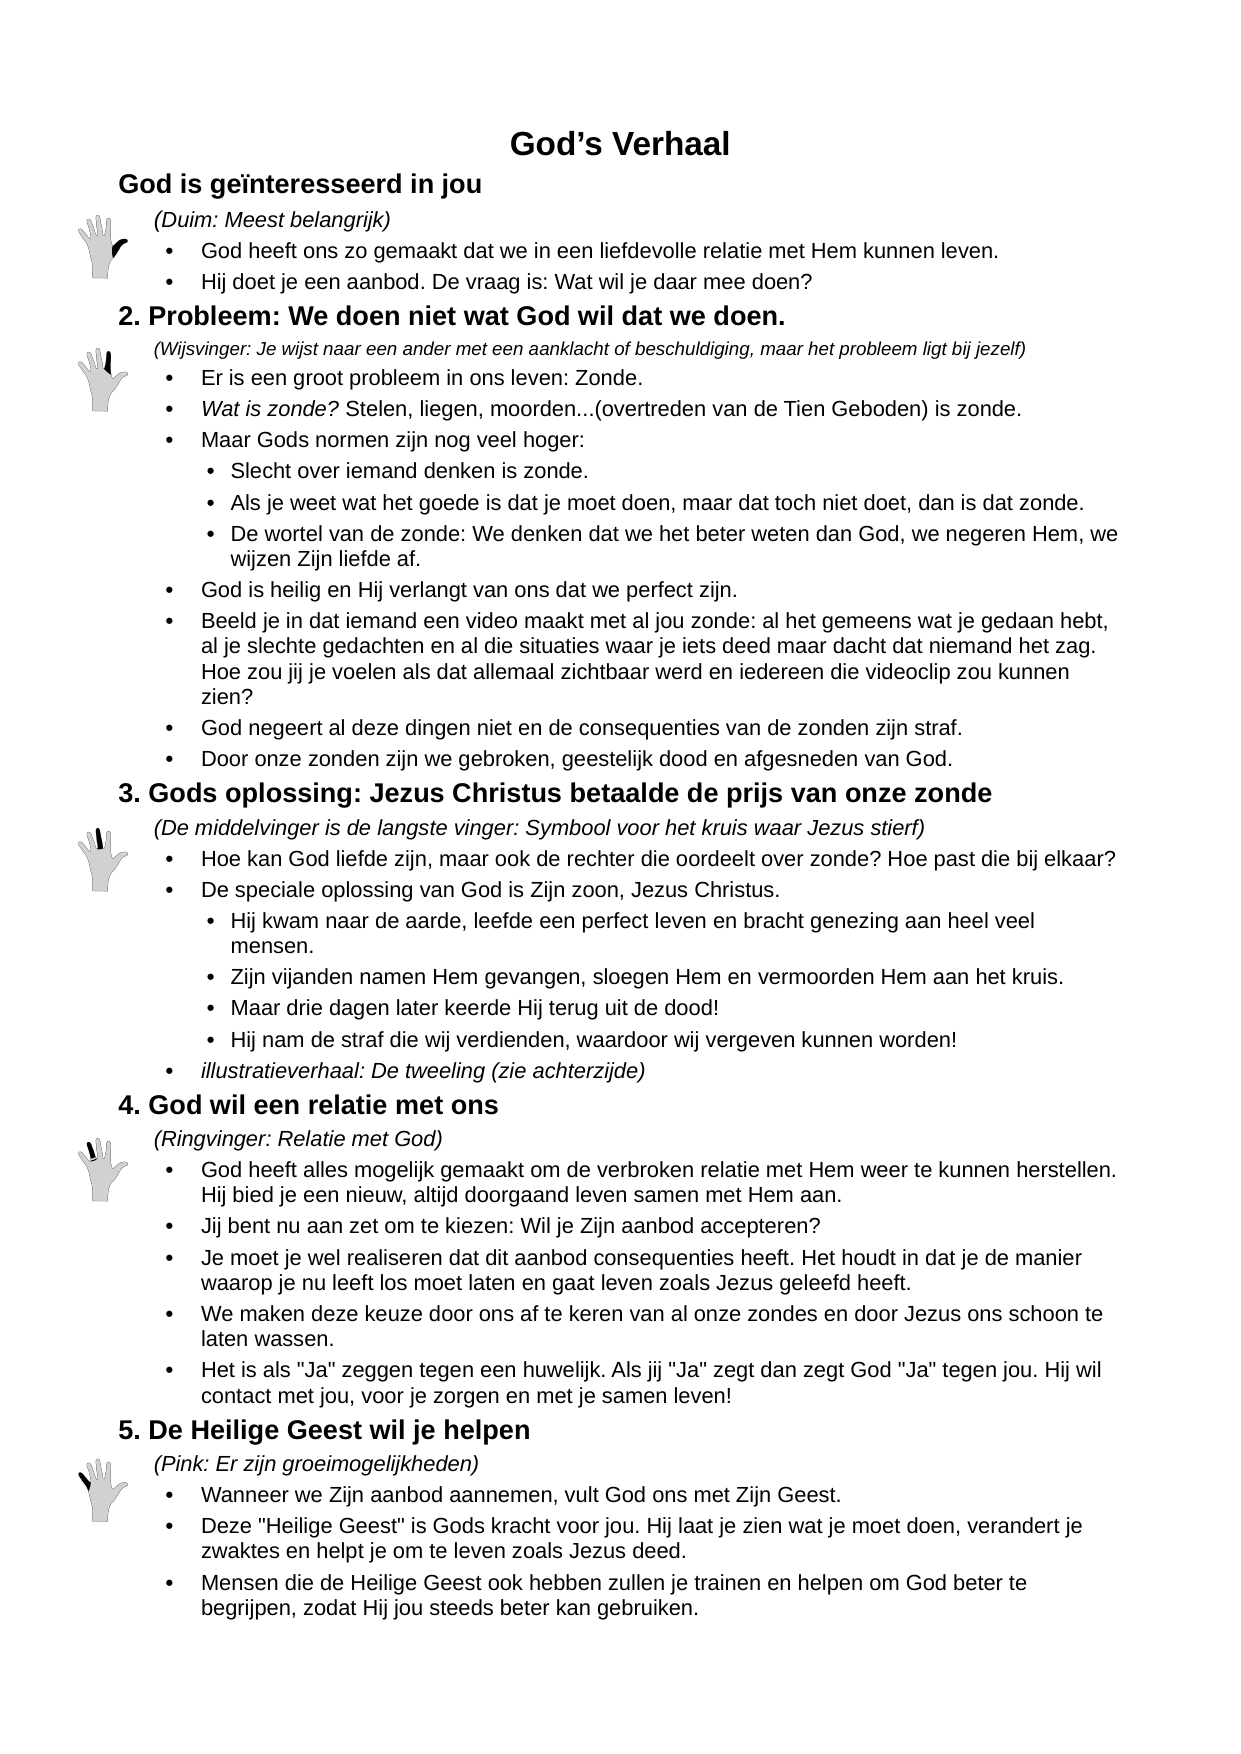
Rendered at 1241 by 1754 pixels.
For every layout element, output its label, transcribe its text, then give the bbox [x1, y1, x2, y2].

text (Wijsvinger: Je wijst naar een ander met een aanklacht of beschuldiging, maar het probleem ligt bij jezelf) [153, 337, 1122, 359]
list Mensen die de Heilige Geest ook hebben zullen je trainen en helpen om God beter te begrijpen, zodat Hij jou steeds beter kan gebruiken. [165, 1569, 1122, 1620]
picture [59, 1446, 147, 1534]
list Maar drie dagen later keerde Hij terug uit de dood! [207, 995, 1122, 1021]
list God heeft ons zo gemaakt dat we in een liefdevolle relatie met Hem kunnen leven. [165, 238, 1122, 263]
subtitle 4. God wil een relatie met ons [118, 1089, 1122, 1120]
list Slecht over iemand denken is zonde. [207, 458, 1122, 483]
list illustratieverhaal: De tweeling (zie achterzijde) [165, 1058, 1122, 1083]
list Er is een groot probleem in ons leven: Zonde. [165, 365, 1122, 390]
text (Pink: Er zijn groeimogelijkheden) [153, 1451, 1122, 1476]
list Hij kwam naar de aarde, leefde een perfect leven en bracht genezing aan heel veel mensen. [207, 908, 1122, 958]
picture [59, 1126, 147, 1214]
picture [59, 335, 147, 424]
list Door onze zonden zijn we gebroken, geestelijk dood en afgesneden van God. [165, 746, 1122, 771]
list Hij doet je een aanbod. De vraag is: Wat wil je daar mee doen? [165, 269, 1122, 294]
subtitle God is geïnteresseerd in jou [118, 168, 1122, 200]
list Wanneer we Zijn aanbod aannemen, vult God ons met Zijn Geest. [165, 1482, 1122, 1507]
list Het is als "Ja" zeggen tegen een huwelijk. Als jij "Ja" zegt dan zegt God "Ja" tegen jou. Hij wil contact met jou, voor je zorgen en met je samen leven! [165, 1357, 1122, 1408]
list De speciale oplossing van God is Zijn zoon, Jezus Christus. [165, 877, 1122, 902]
list Zijn vijanden namen Hem gevangen, sloegen Hem en vermoorden Hem aan het kruis. [207, 964, 1122, 989]
picture [59, 202, 147, 291]
text (De middelvinger is de langste vinger: Symbool voor het kruis waar Jezus stierf) [153, 814, 1122, 839]
list Jij bent nu aan zet om te kiezen: Wil je Zijn aanbod accepteren? [165, 1213, 1122, 1239]
picture [59, 815, 147, 904]
list Wat is zonde? Stelen, liegen, moorden...(overtreden van de Tien Geboden) is zonde. [165, 396, 1122, 421]
list Beeld je in dat iemand een video maakt met al jou zonde: al het gemeens wat je gedaan hebt, al je slechte gedachten en al die situaties waar je iets deed maar dacht dat niemand het zag. Hoe zou jij je voelen als dat allemaal zichtbaar werd en iedereen die videoclip zou kunnen zien? [165, 608, 1122, 709]
text (Duim: Meest belangrijk) [153, 206, 1122, 232]
list De wortel van de zonde: We denken dat we het beter weten dan God, we negeren Hem, we wijzen Zijn liefde af. [207, 521, 1122, 571]
text (Ringvinger: Relatie met God) [153, 1126, 1122, 1151]
subtitle God’s Verhaal [118, 124, 1122, 162]
list Je moet je wel realiseren dat dit aanbod consequenties heeft. Het houdt in dat je de manier waarop je nu leeft los moet laten en gaat leven zoals Jezus geleefd heeft. [165, 1244, 1122, 1295]
subtitle 3. Gods oplossing: Jezus Christus betaalde de prijs van onze zonde [118, 777, 1122, 808]
list Hoe kan God liefde zijn, maar ook de rechter die oordeelt over zonde? Hoe past die bij elkaar? [165, 846, 1122, 871]
subtitle 2. Probleem: We doen niet wat God wil dat we doen. [118, 300, 1122, 331]
list Deze "Heilige Geest" is Gods kracht voor jou. Hij laat je zien wat je moet doen, verandert je zwaktes en helpt je om te leven zoals Jezus deed. [165, 1513, 1122, 1563]
list Maar Gods normen zijn nog veel hoger: [165, 427, 1122, 452]
list God negeert al deze dingen niet en de consequenties van de zonden zijn straf. [165, 715, 1122, 740]
list God is heilig en Hij verlangt van ons dat we perfect zijn. [165, 577, 1122, 602]
list Hij nam de straf die wij verdienden, waardoor wij vergeven kunnen worden! [207, 1026, 1122, 1052]
subtitle 5. De Heilige Geest wil je helpen [118, 1414, 1122, 1445]
list Als je weet wat het goede is dat je moet doen, maar dat toch niet doet, dan is dat zonde. [207, 489, 1122, 515]
list We maken deze keuze door ons af te keren van al onze zondes en door Jezus ons schoon te laten wassen. [165, 1301, 1122, 1351]
list God heeft alles mogelijk gemaakt om de verbroken relatie met Hem weer te kunnen herstellen. Hij bied je een nieuw, altijd doorgaand leven samen met Hem aan. [165, 1157, 1122, 1207]
